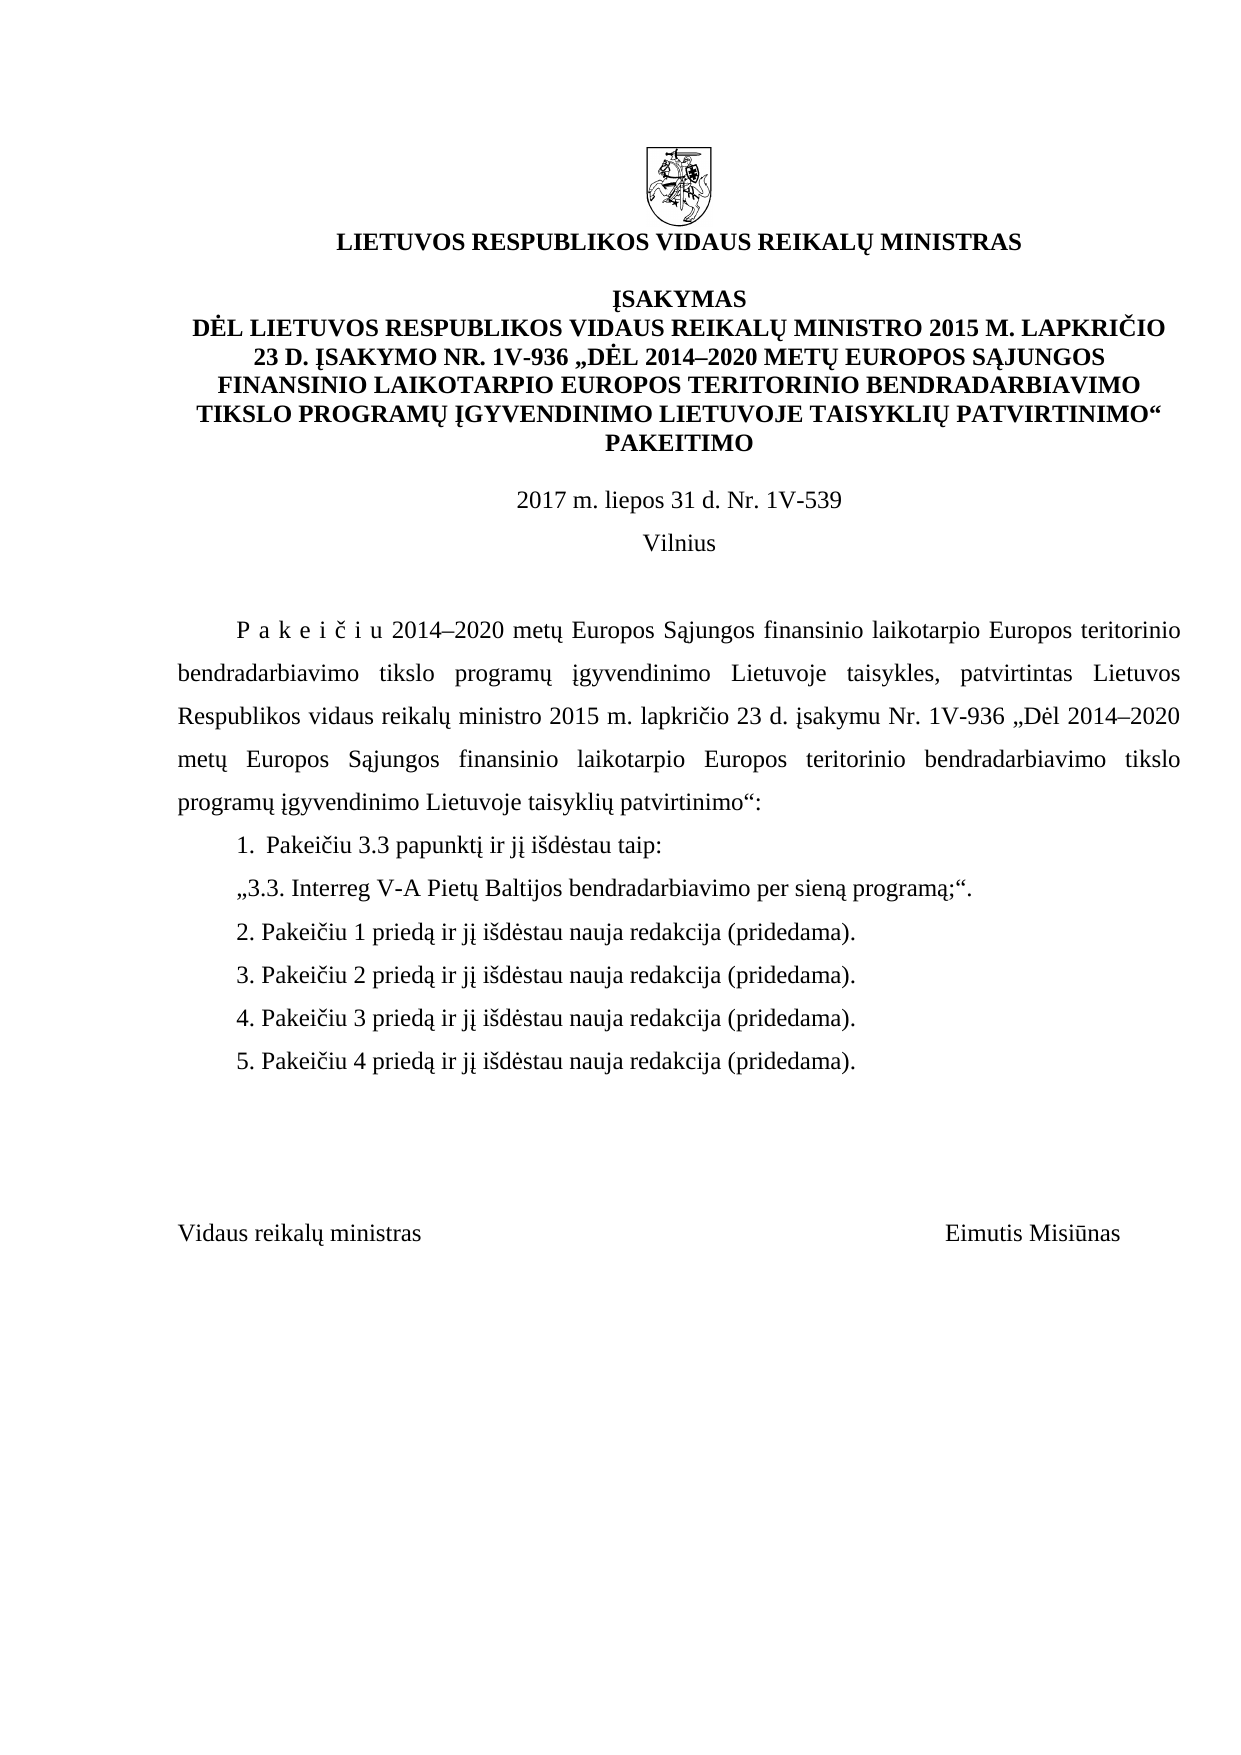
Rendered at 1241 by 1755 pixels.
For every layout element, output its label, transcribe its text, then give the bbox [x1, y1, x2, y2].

text „3.3. Interreg V-A Pietų Baltijos bendradarbiavimo per sieną programą;“. [177, 873, 1181, 902]
text 4. Pakeičiu 3 priedą ir jį išdėstau nauja redakcija (pridedama). [177, 1003, 1181, 1032]
text ĮSAKYMAS [177, 284, 1181, 313]
text Vilnius [177, 528, 1181, 557]
text LIETUVOS RESPUBLIKOS VIDAUS REIKALŲ MINISTRAS [177, 227, 1181, 255]
text 5. Pakeičiu 4 priedą ir jį išdėstau nauja redakcija (pridedama). [177, 1046, 1181, 1075]
text Vidaus reikalų ministras Eimutis Misiūnas [177, 1218, 1181, 1247]
text 1. Pakeičiu 3.3 papunktį ir jį išdėstau taip: [236, 830, 1181, 859]
text 3. Pakeičiu 2 priedą ir jį išdėstau nauja redakcija (pridedama). [177, 960, 1181, 988]
text DĖL LIETUVOS RESPUBLIKOS VIDAUS REIKALŲ MINISTRO 2015 M. LAPKRIČIO 23 D. ĮSAKYMO NR. 1V-936 „DĖL 2014–2020 METŲ EUROPOS SĄJUNGOS FINANSINIO LAIKOTARPIO EUROPOS TERITORINIO BENDRADARBIAVIMO TIKSLO PROGRAMŲ ĮGYVENDINIMO LIETUVOJE TAISYKLIŲ PATVIRTINIMO“ PAKEITIMO [177, 313, 1181, 457]
text 2. Pakeičiu 1 priedą ir jį išdėstau nauja redakcija (pridedama). [177, 917, 1181, 945]
text P a k e i č i u 2014–2020 metų Europos Sąjungos finansinio laikotarpio Europos teritorinio bendradarbiavimo tikslo programų įgyvendinimo Lietuvoje taisykles, patvirtintas Lietuvos Respublikos vidaus reikalų ministro 2015 m. lapkričio 23 d. įsakymu Nr. 1V-936 „Dėl 2014–2020 metų Europos Sąjungos finansinio laikotarpio Europos teritorinio bendradarbiavimo tikslo programų įgyvendinimo Lietuvoje taisyklių patvirtinimo“: [177, 615, 1181, 816]
text 2017 m. liepos 31 d. Nr. 1V-539 [177, 485, 1181, 514]
